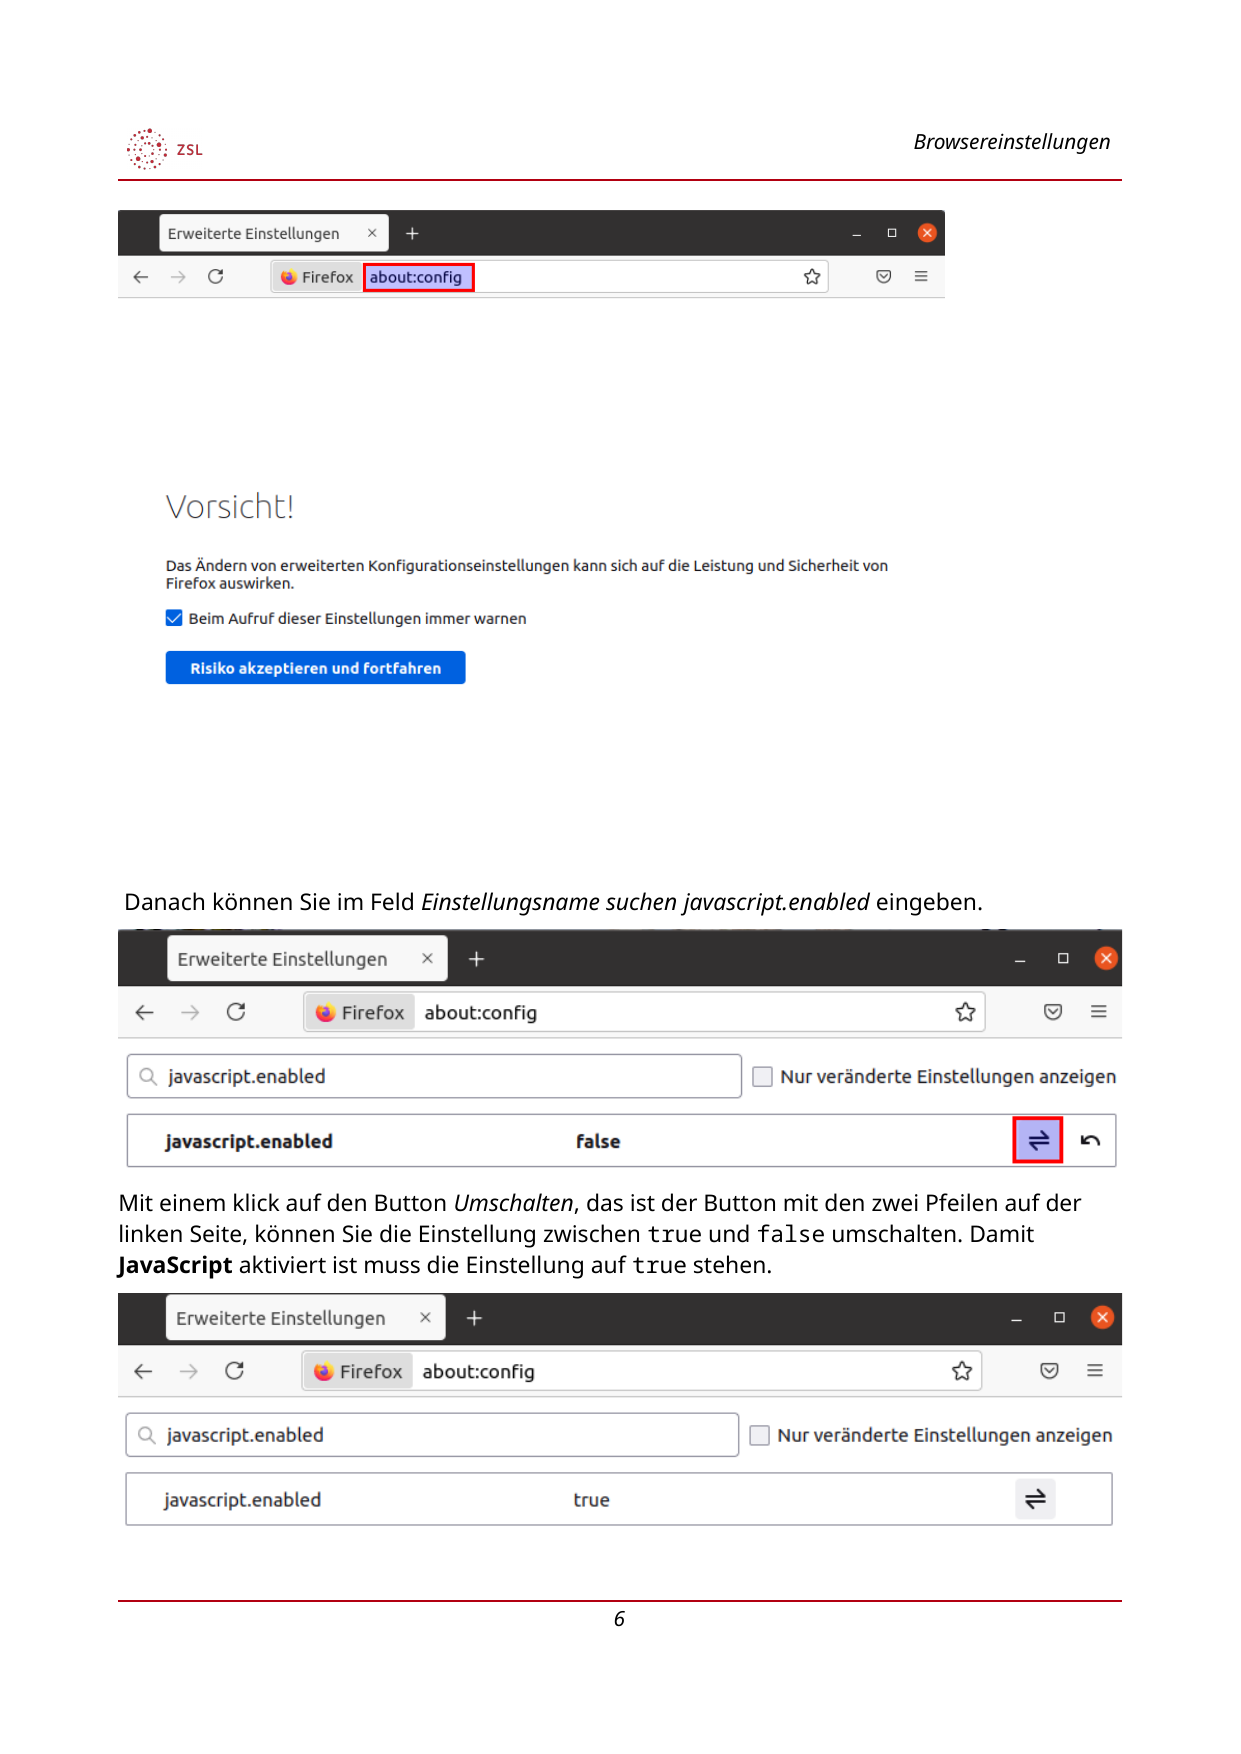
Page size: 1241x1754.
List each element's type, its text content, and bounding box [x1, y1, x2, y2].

picture [127, 128, 203, 170]
picture [118, 929, 1123, 1175]
text Danach können Sie im Feld Einstellungsname suchen javascript.enabled eingeben. [118, 886, 1122, 917]
picture [118, 210, 945, 874]
text Mit einem klick auf den Button Umschalten, das ist der Button mit den zwei Pfeilen auf der linken Seite, können Sie die Einstellung zwischen true und false umschalten. Damit JavaScript aktiviert ist muss die Einstellung auf true stehen. [118, 1187, 1122, 1281]
picture [118, 1293, 1123, 1541]
